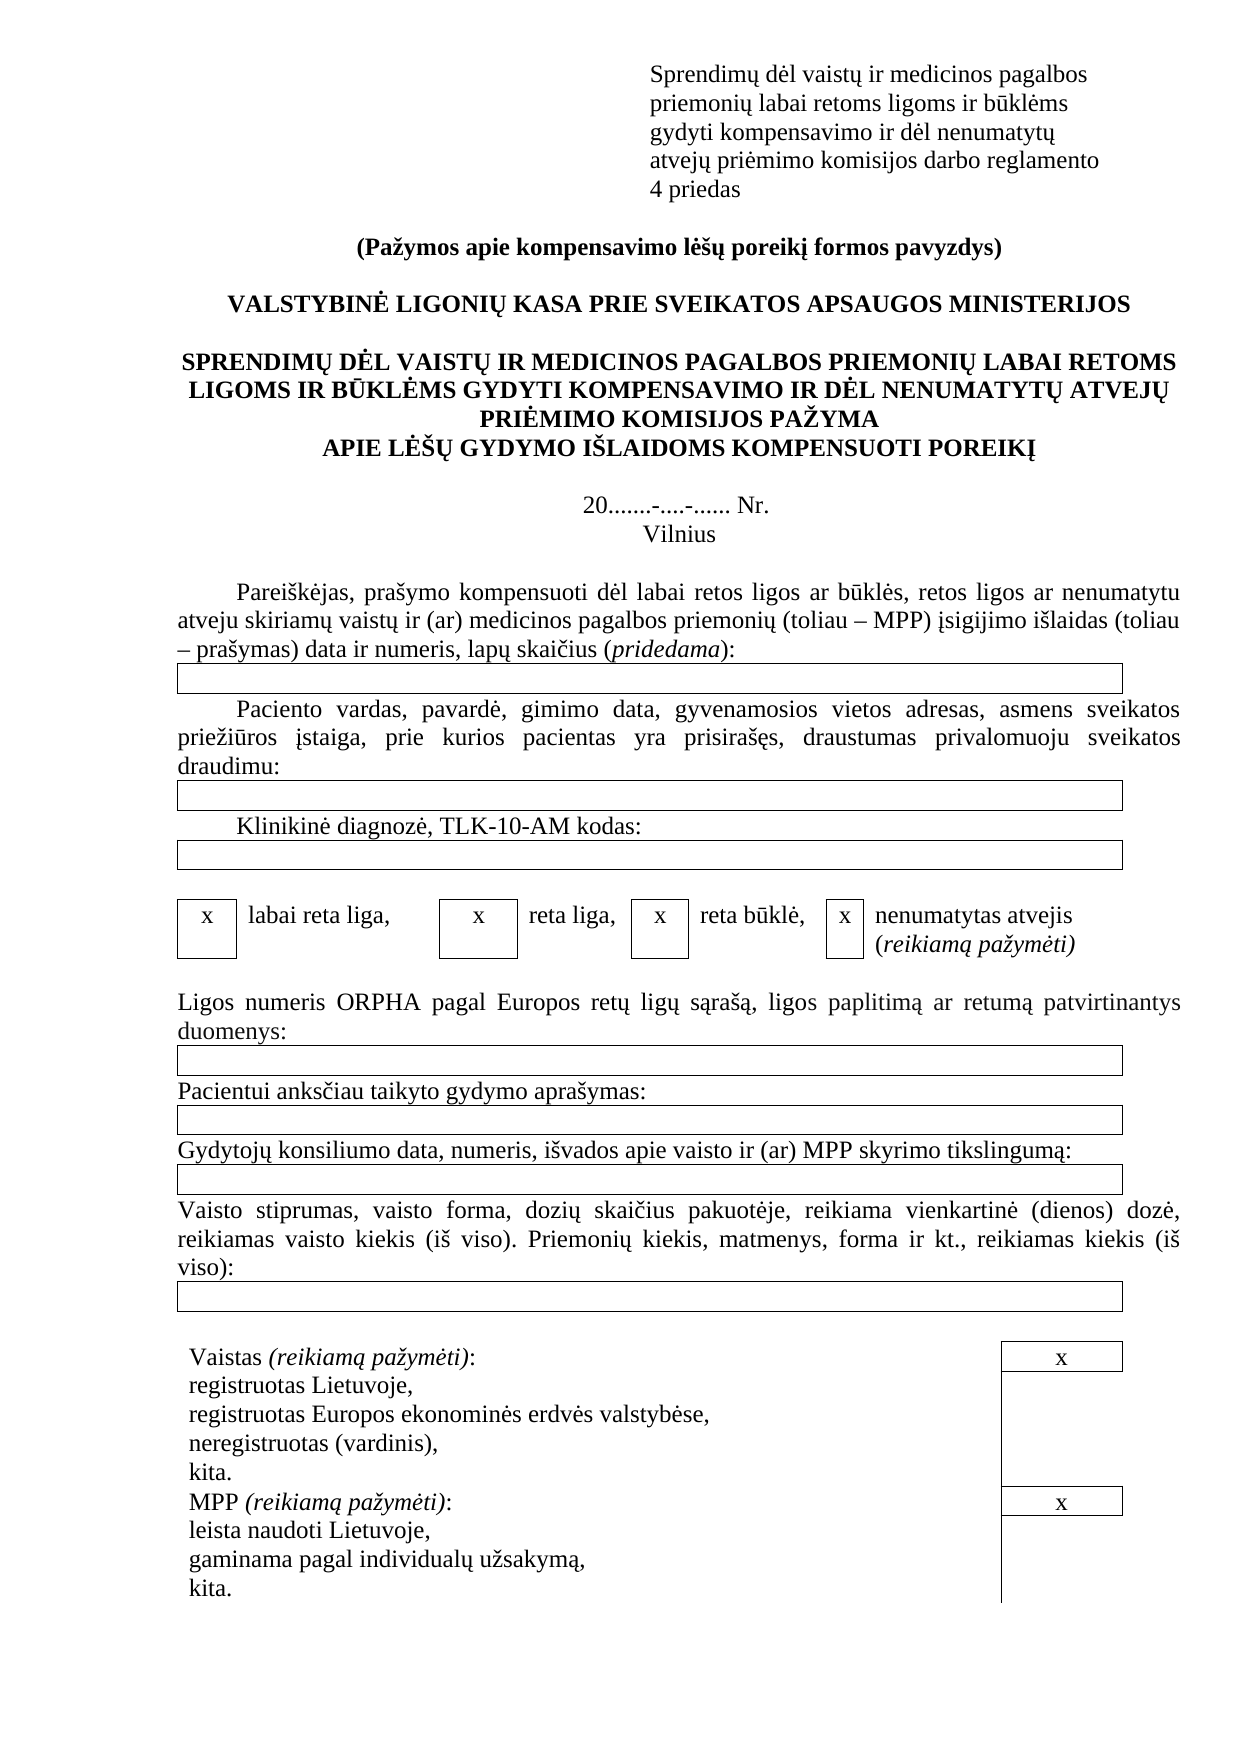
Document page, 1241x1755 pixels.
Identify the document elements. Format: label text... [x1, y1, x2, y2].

text Pareiškėjas, prašymo kompensuoti dėl labai retos ligos ar būklės, retos ligos ar nenumatytu atveju skiriamų vaistų ir (ar) medicinos pagalbos priemonių (toliau – MPP) įsigijimo išlaidas (toliau – prašymas) data ir numeris, lapų skaičius (pridedama): [177, 577, 1181, 663]
table_cell [1002, 1429, 1122, 1486]
text SPRENDIMŲ DĖL VAISTŲ IR MEDICINOS PAGALBOS PRIEMONIŲ LABAI RETOMS LIGOMS IR BŪKLĖMS GYDYTI KOMPENSAVIMO IR DĖL NENUMATYTŲ ATVEJŲ PRIĖMIMO KOMISIJOS PAŽYMA [177, 347, 1181, 433]
text Vilnius [177, 519, 1181, 548]
table_cell [1002, 1516, 1122, 1545]
table_header x [827, 900, 863, 958]
table_header [178, 1282, 1122, 1311]
table_header labai reta liga, [237, 899, 439, 958]
table_header Vaistas (reikiamą pažymėti): registruotas Lietuvoje, registruotas Europos ekonominės erdvės valstybėse, neregistruotas (vardinis), kita. [177, 1341, 1001, 1486]
text 20.......-....-...... Nr. [177, 490, 1181, 519]
table_header [178, 841, 1122, 869]
text Pacientui anksčiau taikyto gydymo aprašymas: [177, 1076, 1181, 1104]
table_header x [178, 900, 236, 958]
text Paciento vardas, pavardė, gimimo data, gyvenamosios vietos adresas, asmens sveikatos priežiūros įstaiga, prie kurios pacientas yra prisirašęs, draustumas privalomuoju sveikatos draudimu: [177, 694, 1181, 780]
text gydyti kompensavimo ir dėl nenumatytų [649, 117, 1181, 145]
text Sprendimų dėl vaistų ir medicinos pagalbos [649, 59, 1181, 88]
table_header [178, 1106, 1122, 1134]
table_cell [1002, 1400, 1122, 1429]
table_header [178, 664, 1122, 693]
text Gydytojų konsiliumo data, numeris, išvados apie vaisto ir (ar) MPP skyrimo tikslingumą: [177, 1135, 1181, 1164]
table_header x [1002, 1342, 1122, 1371]
table_cell [1002, 1545, 1122, 1574]
table_header reta būklė, [689, 899, 826, 958]
table_header [178, 781, 1122, 810]
table_header [178, 1046, 1122, 1075]
table_cell [1002, 1574, 1122, 1603]
table_cell [1002, 1372, 1122, 1400]
table_header x [440, 900, 517, 958]
table_header nenumatytas atvejis (reikiamą pažymėti) [864, 899, 1122, 958]
text atvejų priėmimo komisijos darbo reglamento [649, 145, 1181, 174]
text Klinikinė diagnozė, TLK-10-AM kodas: [177, 811, 1181, 839]
text VALSTYBINĖ LIGONIŲ KASA PRIE SVEIKATOS APSAUGOS MINISTERIJOS [177, 289, 1181, 318]
table_cell MPP (reikiamą pažymėti): leista naudoti Lietuvoje, gaminama pagal individualų užsakymą, kita. [177, 1486, 1001, 1603]
table_header x [632, 900, 688, 958]
text Vaisto stiprumas, vaisto forma, dozių skaičius pakuotėje, reikiama vienkartinė (dienos) dozė, reikiamas vaisto kiekis (iš viso). Priemonių kiekis, matmenys, forma ir kt., reikiamas kiekis (iš viso): [177, 1195, 1181, 1281]
table_cell x [1002, 1487, 1122, 1515]
text APIE LĖŠŲ GYDYMO IŠLAIDOMS KOMPENSUOTI POREIKĮ [177, 433, 1181, 462]
text priemonių labai retoms ligoms ir būklėms [649, 88, 1181, 117]
table_header [178, 1165, 1122, 1194]
text 4 priedas [649, 174, 1181, 203]
text Ligos numeris ORPHA pagal Europos retų ligų sąrašą, ligos paplitimą ar retumą patvirtinantys duomenys: [177, 987, 1181, 1045]
text (Pažymos apie kompensavimo lėšų poreikį formos pavyzdys) [177, 232, 1181, 260]
table_header reta liga, [518, 899, 631, 958]
